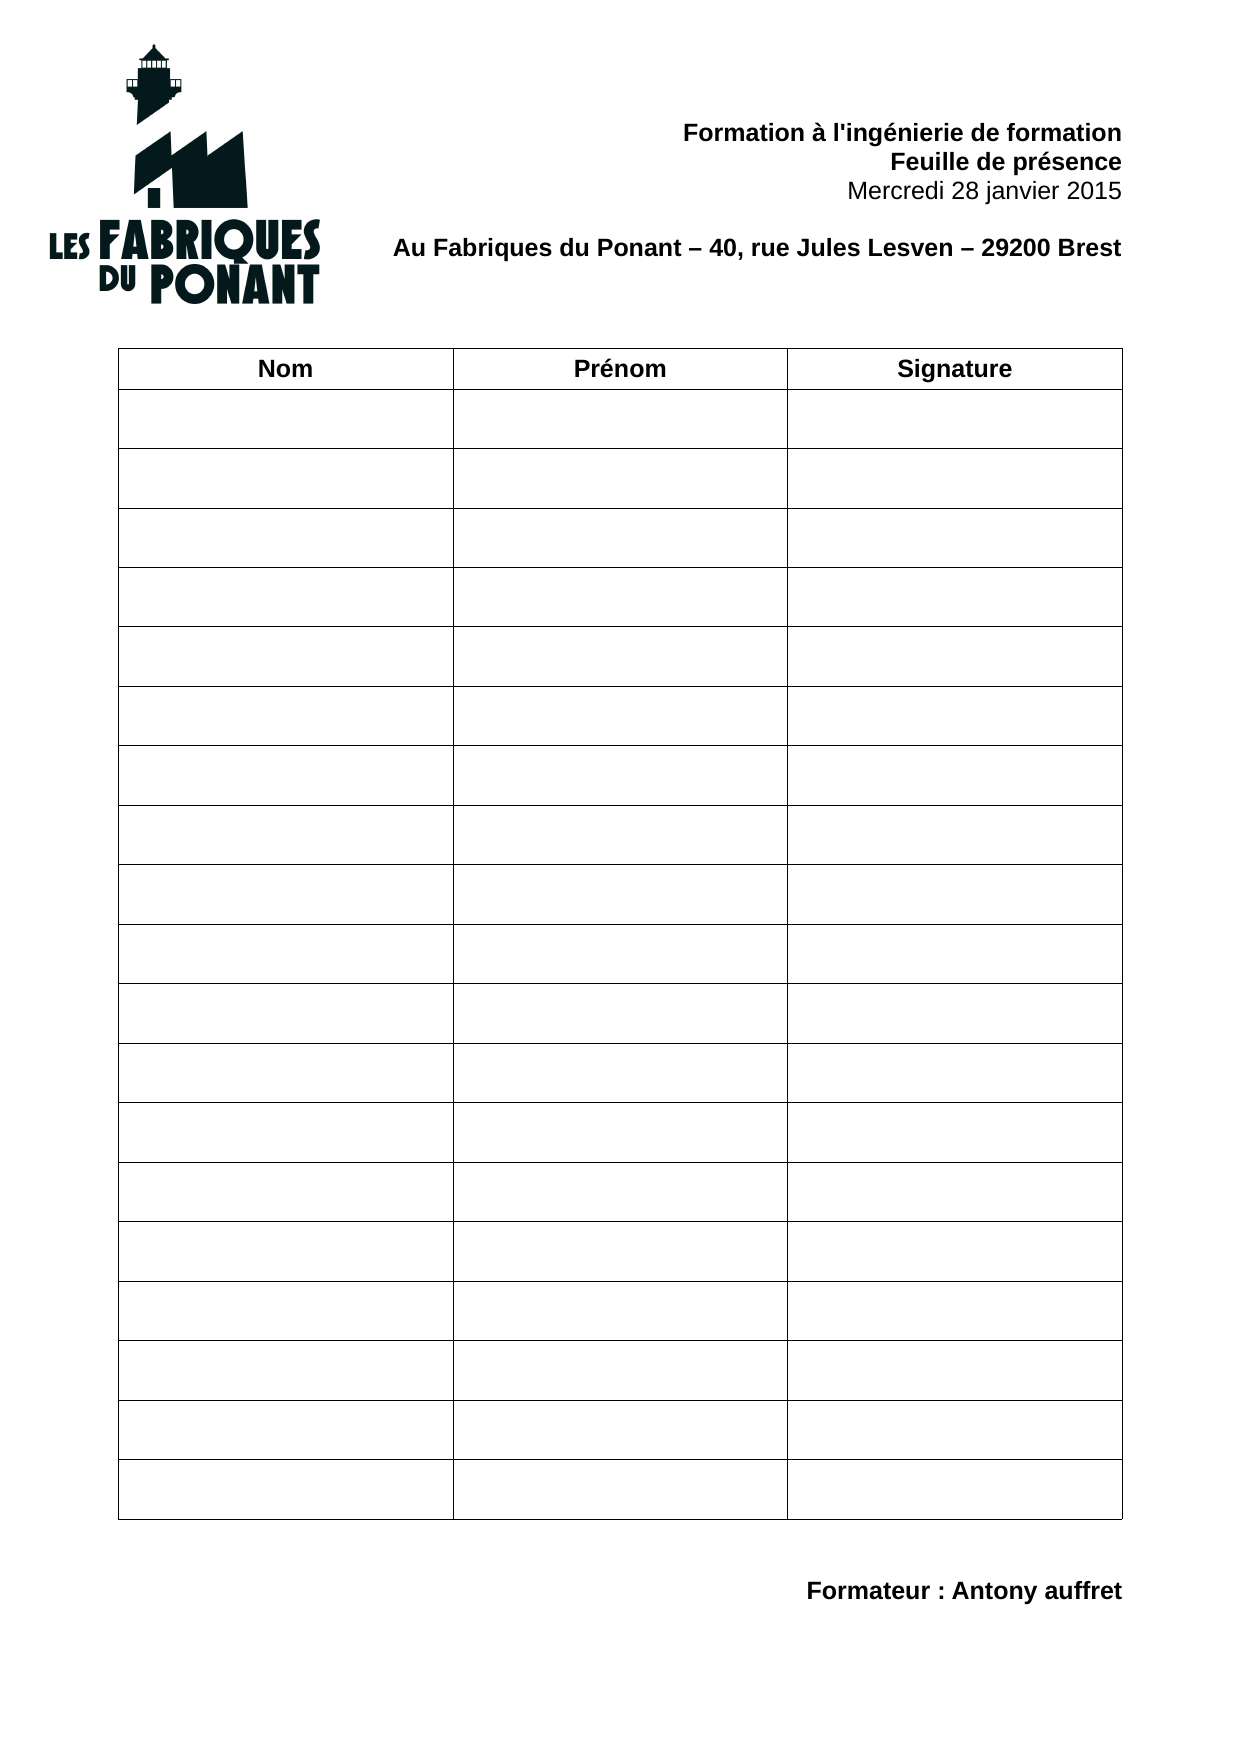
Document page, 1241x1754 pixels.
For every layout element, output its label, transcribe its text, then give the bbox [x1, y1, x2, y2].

table_cell [788, 390, 1122, 448]
table_cell [788, 865, 1122, 924]
table_cell [788, 1282, 1122, 1340]
table_cell [454, 806, 787, 864]
table_header Prénom [454, 349, 787, 388]
table_cell [119, 1222, 453, 1281]
table_cell [119, 806, 453, 864]
table_cell [788, 1341, 1122, 1399]
table_cell [788, 925, 1122, 983]
table_cell [454, 1282, 787, 1340]
table_cell [454, 509, 787, 567]
text Feuille de présence [328, 147, 1122, 176]
table_cell [788, 806, 1122, 864]
table_cell [454, 865, 787, 924]
table_cell [788, 746, 1122, 805]
table_cell [454, 687, 787, 745]
table_cell [788, 1103, 1122, 1162]
table_cell [454, 746, 787, 805]
table_cell [454, 1222, 787, 1281]
table_cell [788, 1222, 1122, 1281]
table_header Nom [119, 349, 453, 388]
table_cell [119, 509, 453, 567]
table_cell [788, 1044, 1122, 1102]
table_cell [119, 984, 453, 1043]
table_cell [788, 984, 1122, 1043]
table_cell [454, 1163, 787, 1221]
table_cell [119, 568, 453, 626]
table_cell [788, 509, 1122, 567]
table_cell [454, 1460, 787, 1518]
table_cell [454, 1401, 787, 1459]
table_cell [454, 449, 787, 507]
text Mercredi 28 janvier 2015 [328, 176, 1122, 204]
text Formateur : Antony auffret [118, 1576, 1122, 1605]
table_cell [119, 746, 453, 805]
table_cell [119, 865, 453, 924]
table_cell [454, 1044, 787, 1102]
table_cell [119, 1282, 453, 1340]
table_cell [119, 1044, 453, 1102]
table_cell [119, 627, 453, 686]
table_cell [454, 1341, 787, 1399]
table_cell [119, 1103, 453, 1162]
table_cell [119, 925, 453, 983]
text Au Fabriques du Ponant – 40, rue Jules Lesven – 29200 Brest [328, 233, 1122, 262]
table_cell [119, 687, 453, 745]
table_cell [788, 687, 1122, 745]
table_cell [119, 1341, 453, 1399]
table_cell [454, 1103, 787, 1162]
table_cell [119, 1401, 453, 1459]
table_header Signature [788, 349, 1122, 388]
table_cell [788, 1163, 1122, 1221]
table_cell [454, 390, 787, 448]
table_cell [119, 449, 453, 507]
table_cell [788, 627, 1122, 686]
table_cell [119, 390, 453, 448]
table_cell [119, 1163, 453, 1221]
table_cell [788, 1460, 1122, 1518]
table_cell [788, 1401, 1122, 1459]
picture [41, 38, 328, 310]
table_cell [454, 627, 787, 686]
text Formation à l'ingénierie de formation [328, 118, 1122, 147]
table_cell [788, 568, 1122, 626]
table_cell [454, 568, 787, 626]
table_cell [454, 925, 787, 983]
table_cell [454, 984, 787, 1043]
table_cell [788, 449, 1122, 507]
table_cell [119, 1460, 453, 1518]
